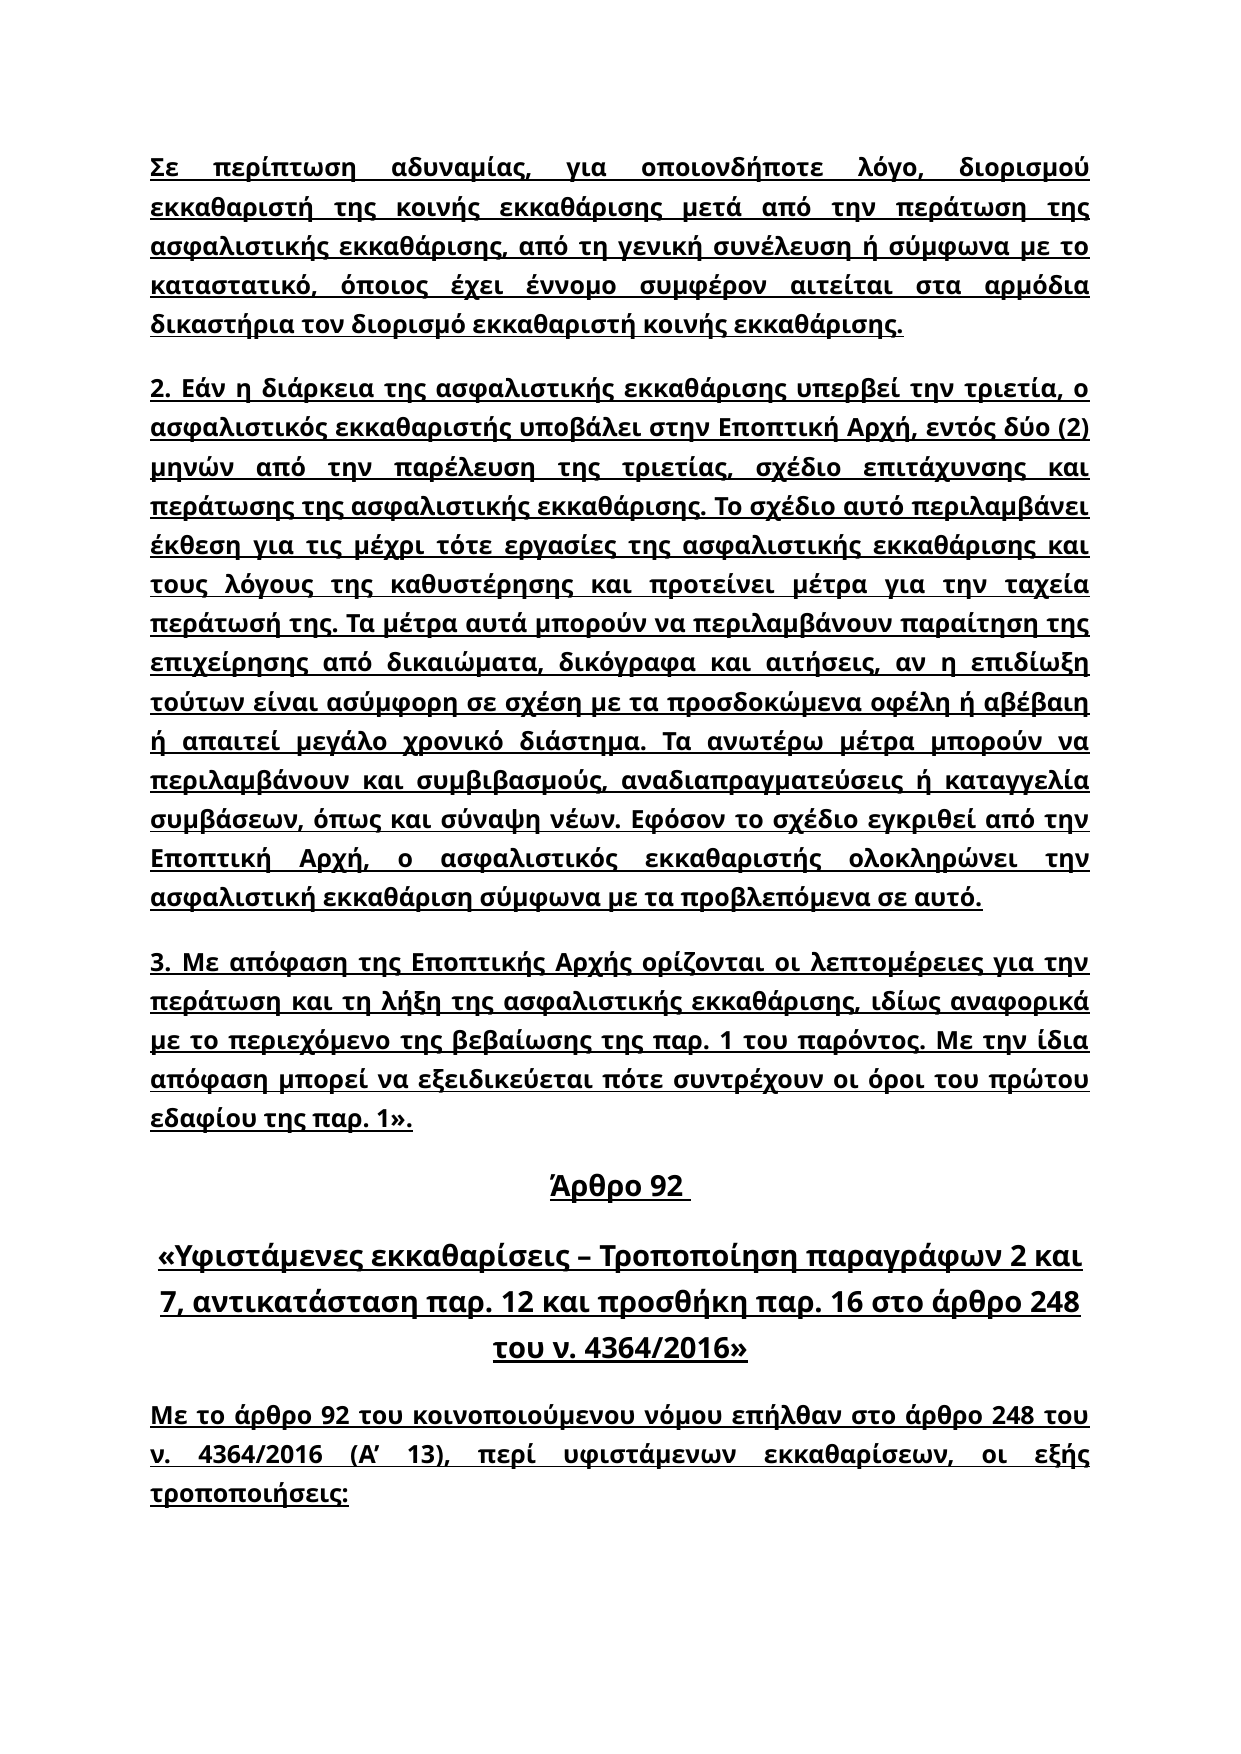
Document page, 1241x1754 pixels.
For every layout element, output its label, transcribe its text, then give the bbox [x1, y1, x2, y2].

text περιλαμβάνουν και συμβιβασμούς, αναδιαπραγματεύσεις ή καταγγελία [150, 754, 1090, 791]
text περάτωσή της. Τα μέτρα αυτά μπορούν να περιλαμβάνουν παραίτηση της [150, 597, 1090, 635]
text ή απαιτεί μεγάλο χρονικό διάστημα. Τα ανωτέρω μέτρα μπορούν να [150, 715, 1090, 752]
text ασφαλιστικός εκκαθαριστής υποβάλει στην Εποπτική Αρχή, εντός δύο (2) [150, 402, 1090, 439]
text περάτωση και τη λήξη της ασφαλιστικής εκκαθάρισης, ιδίως αναφορικά [150, 975, 1090, 1012]
text Σε περίπτωση αδυναμίας, για οποιονδήποτε λόγο, διορισμού [150, 150, 1090, 179]
text τούτων είναι ασύμφορη σε σχέση με τα προσδοκώμενα οφέλη ή αβέβαιη [150, 676, 1090, 713]
subtitle «Υφιστάμενες εκκαθαρίσεις – Τροποποίηση παραγράφων 2 και 7, αντικατάσταση παρ. 12 και προσθήκη παρ. 16 στο άρθρο 248 του ν. 4364/2016» [150, 1236, 1090, 1367]
text συμβάσεων, όπως και σύναψη νέων. Εφόσον το σχέδιο εγκριθεί από την [150, 793, 1090, 831]
text ασφαλιστικής εκκαθάρισης, από τη γενική συνέλευση ή σύμφωνα με το [150, 220, 1090, 257]
text εδαφίου της παρ. 1». [150, 1092, 1090, 1135]
text τους λόγους της καθυστέρησης και προτείνει μέτρα για την ταχεία [150, 558, 1090, 596]
text έκθεση για τις μέχρι τότε εργασίες της ασφαλιστικής εκκαθάρισης και [150, 519, 1090, 556]
text επιχείρησης από δικαιώματα, δικόγραφα και αιτήσεις, αν η επιδίωξη [150, 637, 1090, 674]
text δικαστήρια τον διορισμό εκκαθαριστή κοινής εκκαθάρισης. [150, 298, 1090, 341]
text τροποποιήσεις: [150, 1467, 1090, 1510]
text ασφαλιστική εκκαθάριση σύμφωνα με τα προβλεπόμενα σε αυτό. [150, 872, 1090, 914]
text καταστατικό, όποιος έχει έννομο συμφέρον αιτείται στα αρμόδια [150, 259, 1090, 296]
text Εποπτική Αρχή, ο ασφαλιστικός εκκαθαριστής ολοκληρώνει την [150, 832, 1090, 870]
text ν. 4364/2016 (Α’ 13), περί υφιστάμενων εκκαθαρίσεων, οι εξής [150, 1428, 1090, 1466]
text 3. Με απόφαση της Εποπτικής Αρχής ορίζονται οι λεπτομέρειες για την [150, 944, 1090, 973]
text με το περιεχόμενο της βεβαίωσης της παρ. 1 του παρόντος. Με την ίδια [150, 1014, 1090, 1051]
text απόφαση μπορεί να εξειδικεύεται πότε συντρέχουν οι όροι του πρώτου [150, 1053, 1090, 1091]
text περάτωσης της ασφαλιστικής εκκαθάρισης. Το σχέδιο αυτό περιλαμβάνει [150, 480, 1090, 517]
text εκκαθαριστή της κοινής εκκαθάρισης μετά από την περάτωση της [150, 181, 1090, 218]
text μηνών από την παρέλευση της τριετίας, σχέδιο επιτάχυνσης και [150, 441, 1090, 478]
text 2. Εάν η διάρκεια της ασφαλιστικής εκκαθάρισης υπερβεί την τριετία, ο [150, 371, 1090, 400]
subtitle Άρθρο 92 [150, 1165, 1090, 1205]
text Με το άρθρο 92 του κοινοποιούμενου νόμου επήλθαν στο άρθρο 248 του [150, 1397, 1090, 1426]
